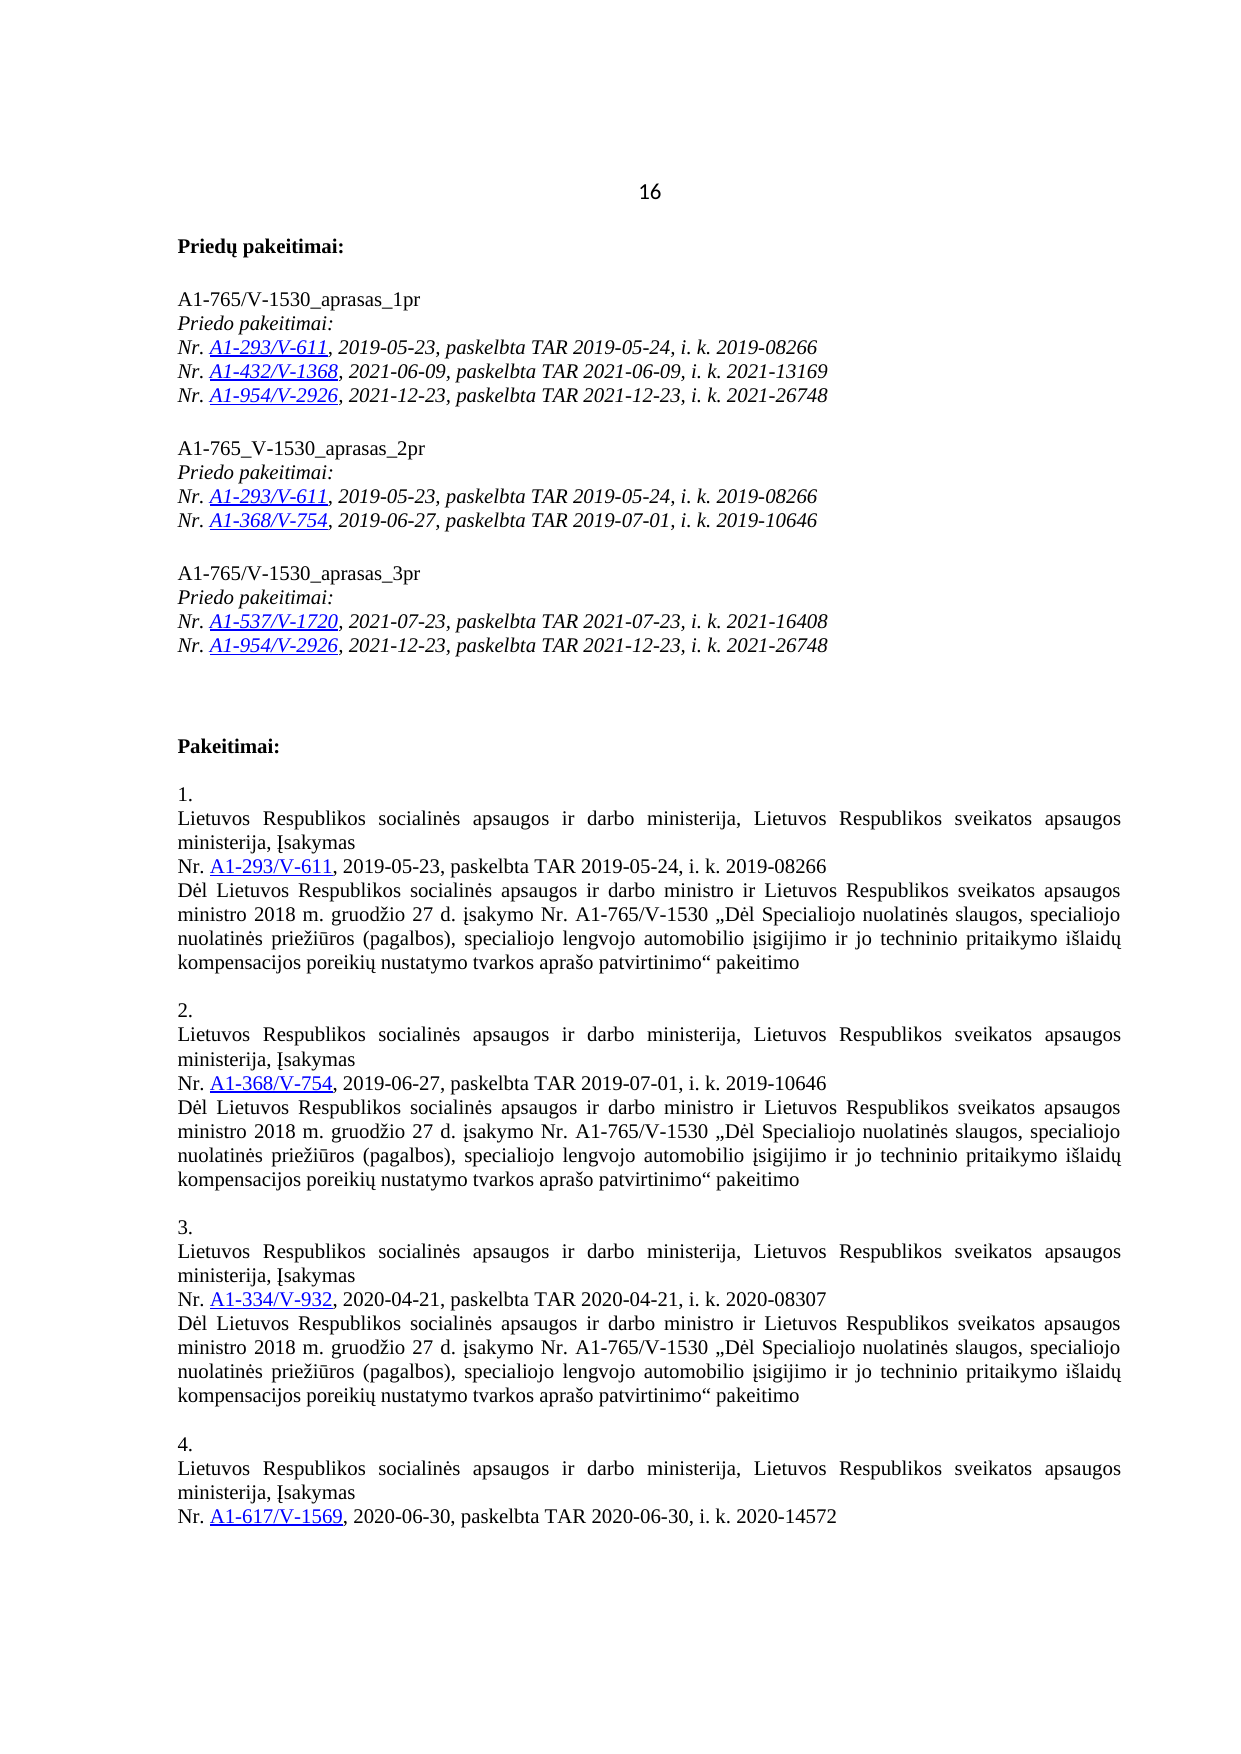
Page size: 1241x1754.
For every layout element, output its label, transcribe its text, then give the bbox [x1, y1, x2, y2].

text Nr. A1-537/V-1720, 2021-07-23, paskelbta TAR 2021-07-23, i. k. 2021-16408 [177, 609, 1122, 633]
text Lietuvos Respublikos socialinės apsaugos ir darbo ministerija, Lietuvos Respublikos sveikatos apsaugos ministerija, Įsakymas [177, 1022, 1122, 1071]
text Nr. A1-293/V-611, 2019-05-23, paskelbta TAR 2019-05-24, i. k. 2019-08266 [177, 334, 1122, 359]
text Priedo pakeitimai: [177, 584, 1122, 609]
text Priedo pakeitimai: [177, 311, 1122, 334]
text Priedo pakeitimai: [177, 459, 1122, 484]
text Nr. A1-293/V-611, 2019-05-23, paskelbta TAR 2019-05-24, i. k. 2019-08266 [177, 484, 1122, 508]
text 1. [177, 782, 1122, 806]
text Pakeitimai: [177, 734, 1122, 758]
text Dėl Lietuvos Respublikos socialinės apsaugos ir darbo ministro ir Lietuvos Respublikos sveikatos apsaugos ministro 2018 m. gruodžio 27 d. įsakymo Nr. A1-765/V-1530 „Dėl Specialiojo nuolatinės slaugos, specialiojo nuolatinės priežiūros (pagalbos), specialiojo lengvojo automobilio įsigijimo ir jo techninio pritaikymo išlaidų kompensacijos poreikių nustatymo tvarkos aprašo patvirtinimo“ pakeitimo [177, 1094, 1122, 1191]
text Nr. A1-954/V-2926, 2021-12-23, paskelbta TAR 2021-12-23, i. k. 2021-26748 [177, 383, 1122, 407]
text Nr. A1-368/V-754, 2019-06-27, paskelbta TAR 2019-07-01, i. k. 2019-10646 [177, 1071, 1122, 1094]
text Dėl Lietuvos Respublikos socialinės apsaugos ir darbo ministro ir Lietuvos Respublikos sveikatos apsaugos ministro 2018 m. gruodžio 27 d. įsakymo Nr. A1-765/V-1530 „Dėl Specialiojo nuolatinės slaugos, specialiojo nuolatinės priežiūros (pagalbos), specialiojo lengvojo automobilio įsigijimo ir jo techninio pritaikymo išlaidų kompensacijos poreikių nustatymo tvarkos aprašo patvirtinimo“ pakeitimo [177, 1311, 1122, 1407]
text 2. [177, 998, 1122, 1022]
text Nr. A1-368/V-754, 2019-06-27, paskelbta TAR 2019-07-01, i. k. 2019-10646 [177, 508, 1122, 532]
text A1-765/V-1530_aprasas_1pr [177, 286, 1122, 311]
text A1-765_V-1530_aprasas_2pr [177, 436, 1122, 459]
text Nr. A1-617/V-1569, 2020-06-30, paskelbta TAR 2020-06-30, i. k. 2020-14572 [177, 1504, 1122, 1528]
text Lietuvos Respublikos socialinės apsaugos ir darbo ministerija, Lietuvos Respublikos sveikatos apsaugos ministerija, Įsakymas [177, 806, 1122, 854]
text A1-765/V-1530_aprasas_3pr [177, 561, 1122, 584]
text Nr. A1-954/V-2926, 2021-12-23, paskelbta TAR 2021-12-23, i. k. 2021-26748 [177, 633, 1122, 657]
text Nr. A1-334/V-932, 2020-04-21, paskelbta TAR 2020-04-21, i. k. 2020-08307 [177, 1287, 1122, 1311]
text 3. [177, 1215, 1122, 1239]
text Nr. A1-293/V-611, 2019-05-23, paskelbta TAR 2019-05-24, i. k. 2019-08266 [177, 854, 1122, 878]
text Lietuvos Respublikos socialinės apsaugos ir darbo ministerija, Lietuvos Respublikos sveikatos apsaugos ministerija, Įsakymas [177, 1456, 1122, 1504]
text Nr. A1-432/V-1368, 2021-06-09, paskelbta TAR 2021-06-09, i. k. 2021-13169 [177, 359, 1122, 383]
text Lietuvos Respublikos socialinės apsaugos ir darbo ministerija, Lietuvos Respublikos sveikatos apsaugos ministerija, Įsakymas [177, 1239, 1122, 1287]
text Dėl Lietuvos Respublikos socialinės apsaugos ir darbo ministro ir Lietuvos Respublikos sveikatos apsaugos ministro 2018 m. gruodžio 27 d. įsakymo Nr. A1-765/V-1530 „Dėl Specialiojo nuolatinės slaugos, specialiojo nuolatinės priežiūros (pagalbos), specialiojo lengvojo automobilio įsigijimo ir jo techninio pritaikymo išlaidų kompensacijos poreikių nustatymo tvarkos aprašo patvirtinimo“ pakeitimo [177, 878, 1122, 974]
text 4. [177, 1431, 1122, 1456]
text Priedų pakeitimai: [177, 234, 1122, 258]
